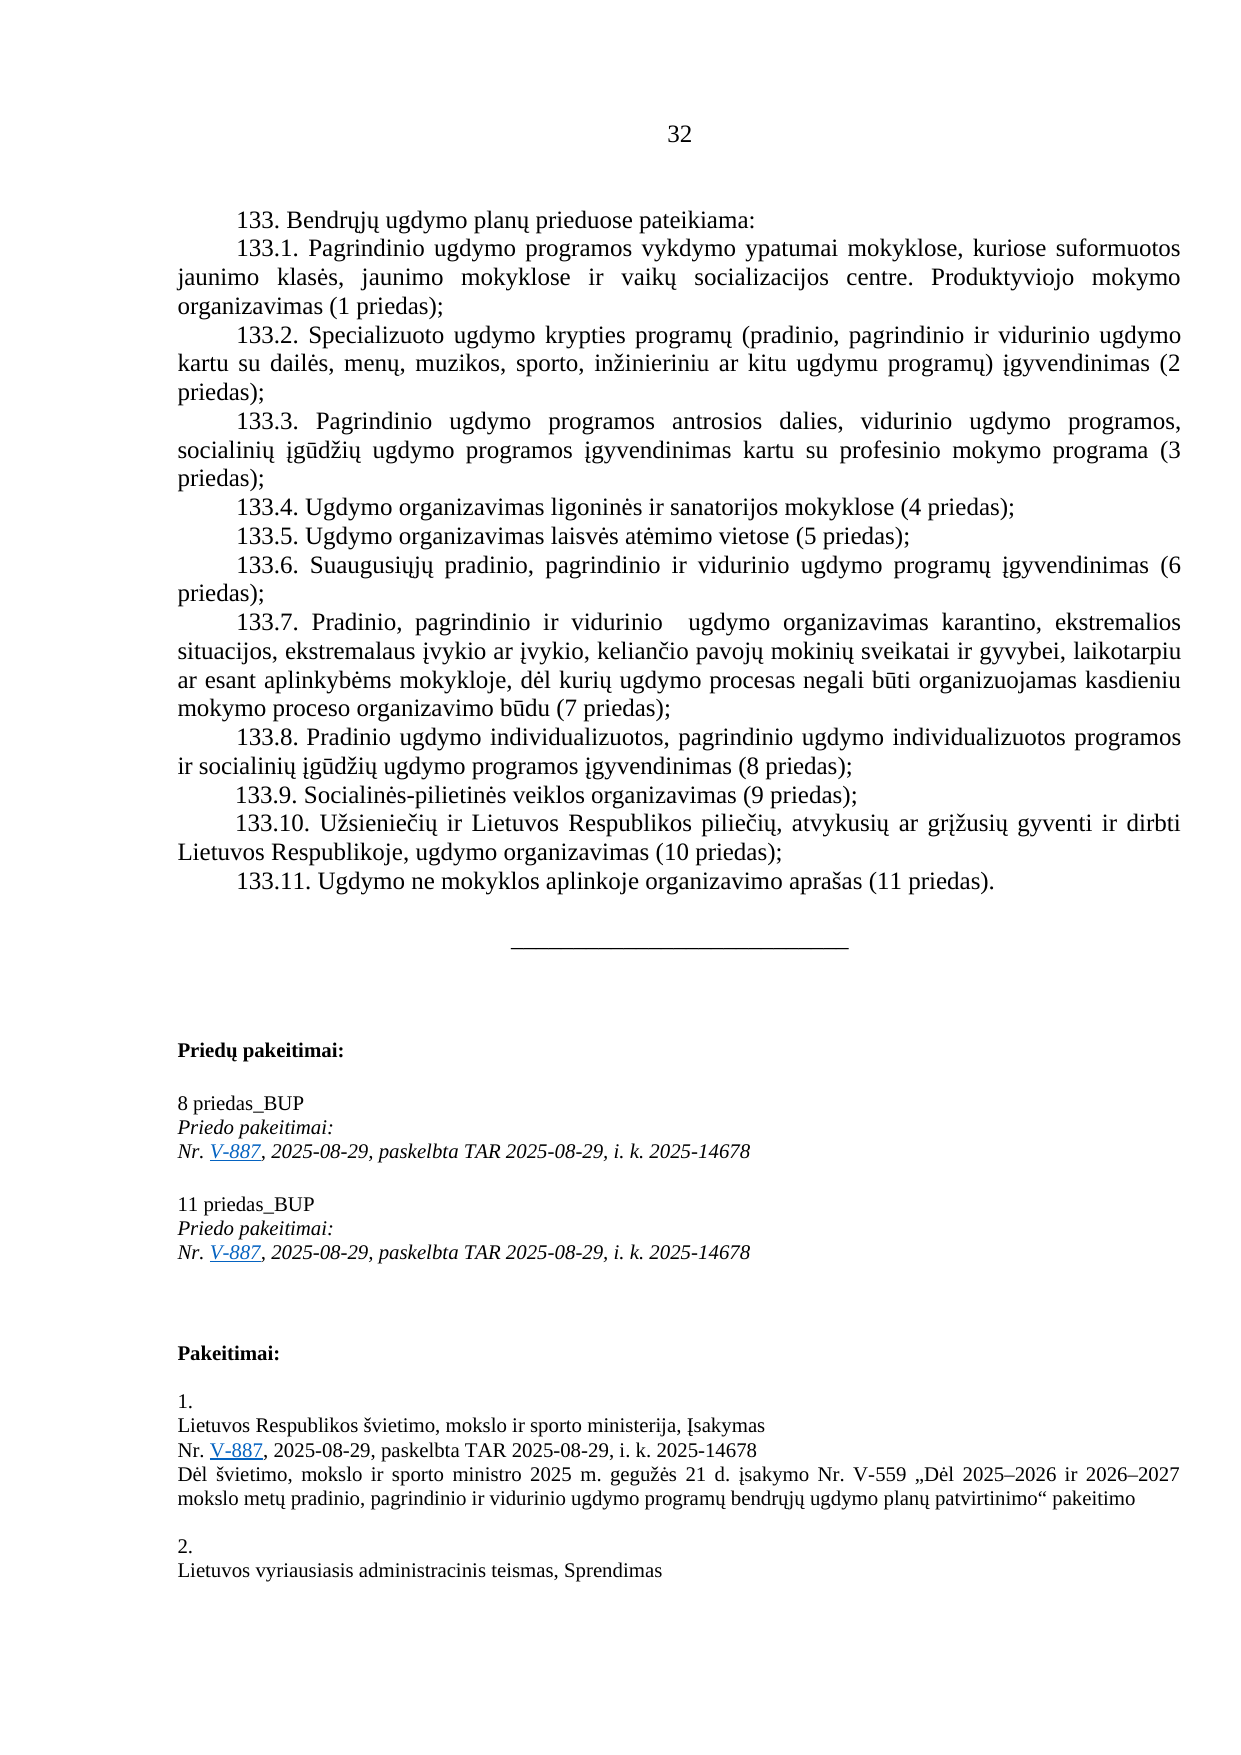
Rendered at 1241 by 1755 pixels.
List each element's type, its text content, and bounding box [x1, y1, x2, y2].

text 1. [177, 1389, 1182, 1413]
text 8 priedas_BUP [177, 1091, 1182, 1115]
text Priedų pakeitimai: [177, 1038, 1182, 1062]
text Nr. V-887, 2025-08-29, paskelbta TAR 2025-08-29, i. k. 2025-14678 [177, 1139, 1182, 1163]
text 133.8. Pradinio ugdymo individualizuotos, pagrindinio ugdymo individualizuotos programos ir socialinių įgūdžių ugdymo programos įgyvendinimas (8 priedas); [177, 722, 1182, 780]
text Lietuvos Respublikos švietimo, mokslo ir sporto ministerija, Įsakymas [177, 1413, 1182, 1437]
text Nr. V-887, 2025-08-29, paskelbta TAR 2025-08-29, i. k. 2025-14678 [177, 1437, 1182, 1462]
text Priedo pakeitimai: [177, 1115, 1182, 1139]
text 133.3. Pagrindinio ugdymo programos antrosios dalies, vidurinio ugdymo programos, socialinių įgūdžių ugdymo programos įgyvendinimas kartu su profesinio mokymo programa (3 priedas); [177, 406, 1182, 492]
text ___________________________ [177, 923, 1182, 952]
text 133.6. Suaugusiųjų pradinio, pagrindinio ir vidurinio ugdymo programų įgyvendinimas (6 priedas); [177, 550, 1182, 607]
text 133.2. Specializuoto ugdymo krypties programų (pradinio, pagrindinio ir vidurinio ugdymo kartu su dailės, menų, muzikos, sporto, inžinieriniu ar kitu ugdymu programų) įgyvendinimas (2 priedas); [177, 320, 1182, 406]
text 133.11. Ugdymo ne mokyklos aplinkoje organizavimo aprašas (11 priedas). [177, 866, 1182, 895]
text 133.7. Pradinio, pagrindinio ir vidurinio ugdymo organizavimas karantino, ekstremalios situacijos, ekstremalaus įvykio ar įvykio, keliančio pavojų mokinių sveikatai ir gyvybei, laikotarpiu ar esant aplinkybėms mokykloje, dėl kurių ugdymo procesas negali būti organizuojamas kasdieniu mokymo proceso organizavimo būdu (7 priedas); [177, 607, 1182, 722]
text 133.9. Socialinės-pilietinės veiklos organizavimas (9 priedas); [177, 780, 1182, 808]
text 133.4. Ugdymo organizavimas ligoninės ir sanatorijos mokyklose (4 priedas); [177, 492, 1182, 521]
text Dėl švietimo, mokslo ir sporto ministro 2025 m. gegužės 21 d. įsakymo Nr. V-559 „Dėl 2025–2026 ir 2026–2027 mokslo metų pradinio, pagrindinio ir vidurinio ugdymo programų bendrųjų ugdymo planų patvirtinimo“ pakeitimo [177, 1462, 1182, 1510]
text Priedo pakeitimai: [177, 1216, 1182, 1240]
text 133.10. Užsieniečių ir Lietuvos Respublikos piliečių, atvykusių ar grįžusių gyventi ir dirbti Lietuvos Respublikoje, ugdymo organizavimas (10 priedas); [177, 808, 1182, 866]
text Nr. V-887, 2025-08-29, paskelbta TAR 2025-08-29, i. k. 2025-14678 [177, 1240, 1182, 1264]
text 133.5. Ugdymo organizavimas laisvės atėmimo vietose (5 priedas); [177, 521, 1182, 550]
text 2. [177, 1534, 1182, 1558]
text Lietuvos vyriausiasis administracinis teismas, Sprendimas [177, 1558, 1182, 1582]
text 133.1. Pagrindinio ugdymo programos vykdymo ypatumai mokyklose, kuriose suformuotos jaunimo klasės, jaunimo mokyklose ir vaikų socializacijos centre. Produktyviojo mokymo organizavimas (1 priedas); [177, 233, 1182, 320]
text 133. Bendrųjų ugdymo planų prieduose pateikiama: [177, 205, 1182, 233]
text Pakeitimai: [177, 1341, 1182, 1365]
text 11 priedas_BUP [177, 1192, 1182, 1216]
